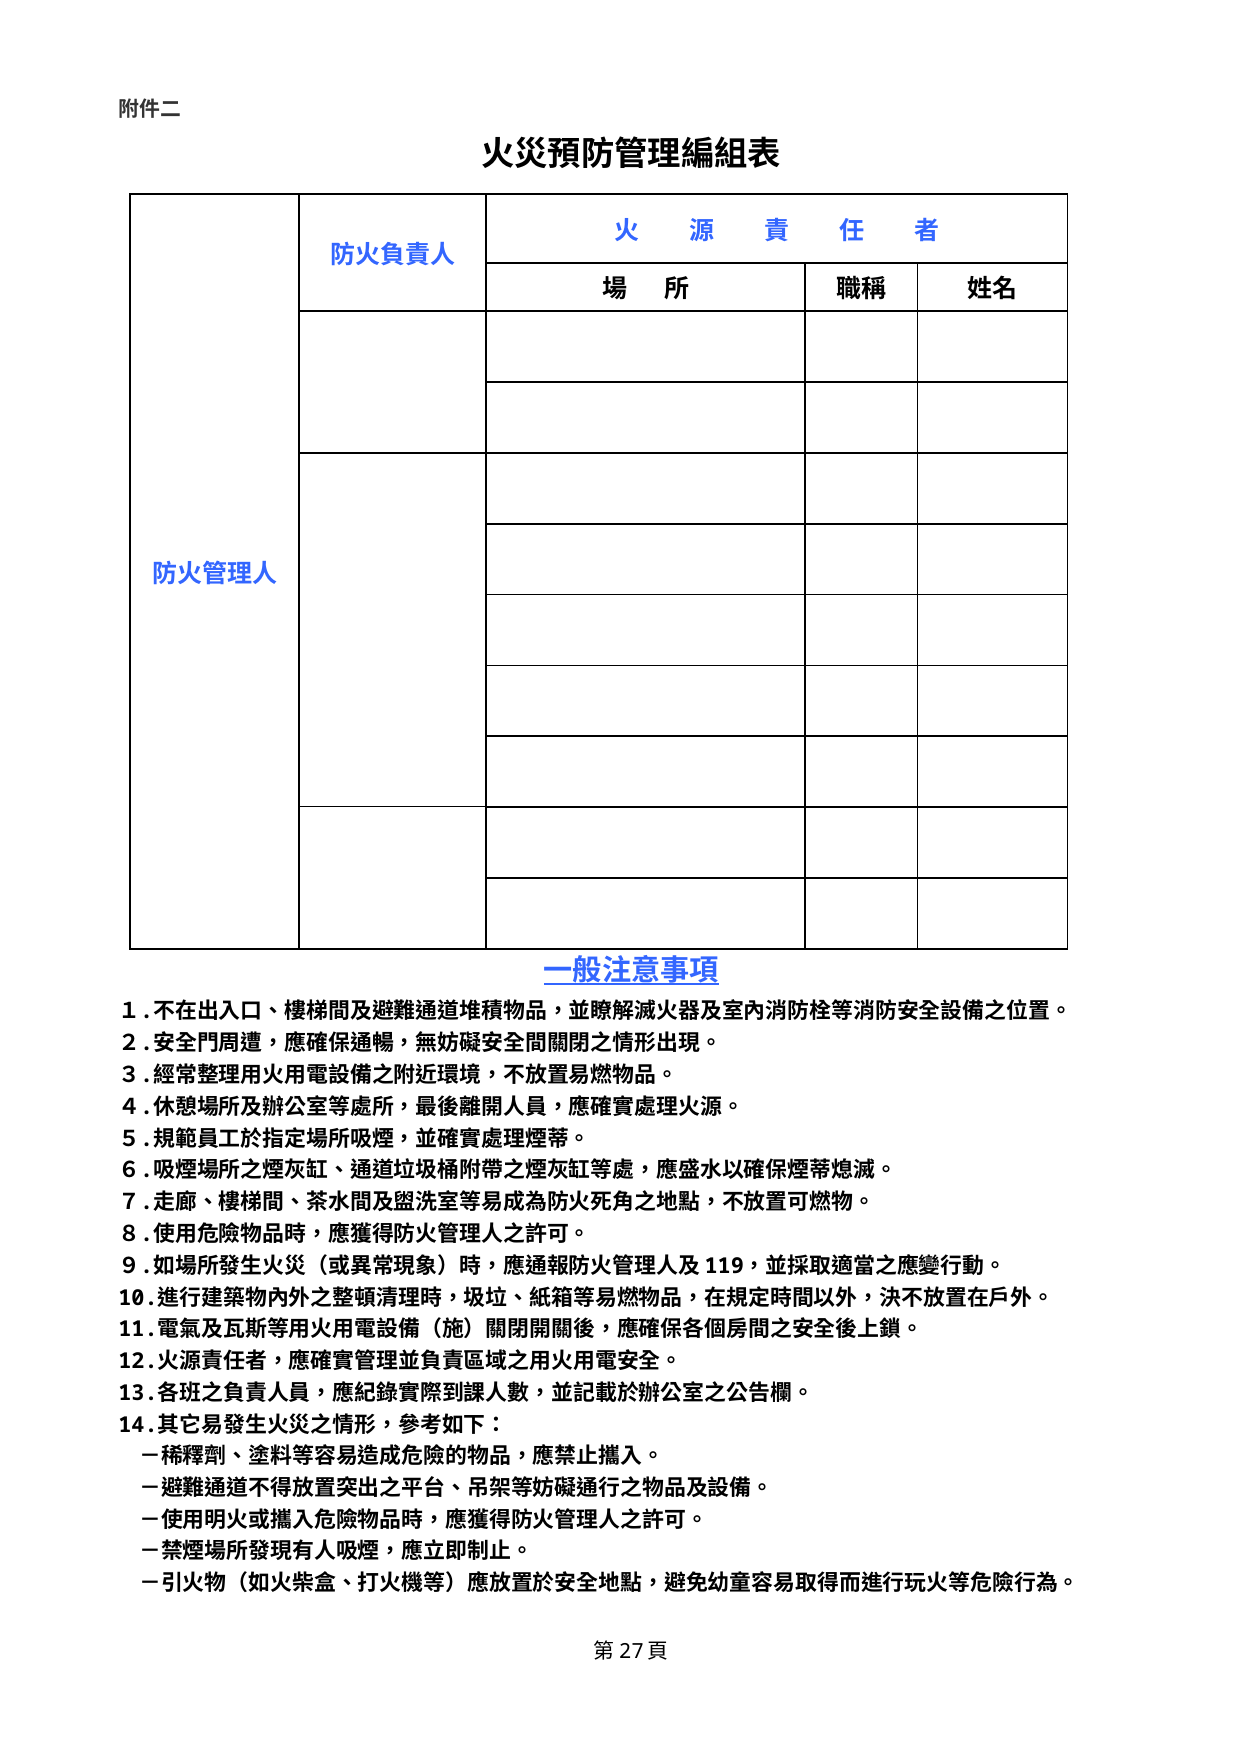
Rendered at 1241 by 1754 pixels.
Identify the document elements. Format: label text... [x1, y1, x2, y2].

text ７.走廊、樓梯間、茶水間及盥洗室等易成為防火死角之地點，不放置可燃物。 [118, 1184, 1144, 1216]
table_cell [806, 454, 917, 523]
table_cell [487, 312, 804, 381]
table_cell 職稱 [806, 264, 917, 310]
table_header 防火管理人 [131, 195, 298, 948]
table_cell [806, 525, 917, 594]
table_cell [300, 807, 485, 948]
text 14.其它易發生火災之情形，參考如下： [118, 1407, 1144, 1438]
table_cell [487, 383, 804, 452]
table_cell 姓名 [918, 264, 1067, 310]
table_cell [487, 879, 804, 948]
table_header 防火負責人 [300, 195, 485, 310]
table_cell [806, 595, 917, 664]
table_cell [806, 666, 917, 735]
table_cell [806, 383, 917, 452]
text 附件二 [118, 96, 1144, 121]
table_cell [806, 312, 917, 381]
table_cell [487, 454, 804, 523]
text 13.各班之負責人員，應紀錄實際到課人數，並記載於辦公室之公告欄。 [118, 1375, 1144, 1407]
table_cell [806, 808, 917, 877]
table_cell [918, 666, 1067, 735]
text －稀釋劑、塗料等容易造成危險的物品，應禁止攜入。 [139, 1438, 1144, 1470]
text ２.安全門周遭，應確保通暢，無妨礙安全間關閉之情形出現。 [118, 1025, 1144, 1057]
table_cell [918, 737, 1067, 806]
table_header 火 源 責 任 者 [487, 195, 1067, 262]
table_cell [918, 879, 1067, 948]
table_cell [918, 383, 1067, 452]
table_cell [487, 808, 804, 877]
text －禁煙場所發現有人吸煙，應立即制止。 [139, 1533, 1144, 1565]
table_cell [918, 312, 1067, 381]
table_cell [918, 525, 1067, 594]
text －使用明火或攜入危險物品時，應獲得防火管理人之許可。 [139, 1502, 1144, 1533]
table_cell [487, 737, 804, 806]
table_cell [300, 312, 485, 452]
table_cell [918, 808, 1067, 877]
text ５.規範員工於指定場所吸煙，並確實處理煙蒂。 [118, 1121, 1144, 1152]
table_cell 場 所 [487, 264, 804, 310]
text ４.休憩場所及辦公室等處所，最後離開人員，應確實處理火源。 [118, 1089, 1144, 1121]
table_cell [487, 595, 804, 664]
table_cell [487, 666, 804, 735]
text 火災預防管理編組表 [118, 129, 1144, 174]
text ６.吸煙場所之煙灰缸、通道垃圾桶附帶之煙灰缸等處，應盛水以確保煙蒂熄滅。 [118, 1152, 1144, 1184]
text 12.火源責任者，應確實管理並負責區域之用火用電安全。 [118, 1343, 1144, 1375]
table_cell [806, 879, 917, 948]
table_cell [918, 454, 1067, 523]
text ９.如場所發生火災（或異常現象）時，應通報防火管理人及119，並採取適當之應變行動。 [118, 1248, 1144, 1279]
table_cell [806, 737, 917, 806]
table_cell [487, 525, 804, 594]
text ３.經常整理用火用電設備之附近環境，不放置易燃物品。 [118, 1057, 1144, 1089]
text 一般注意事項 [118, 957, 1144, 986]
text ８.使用危險物品時，應獲得防火管理人之許可。 [118, 1216, 1144, 1248]
text 10.進行建築物內外之整頓清理時，圾垃、紙箱等易燃物品，在規定時間以外，決不放置在戶外。 [118, 1279, 1144, 1311]
table_cell [300, 454, 485, 806]
text １.不在出入口、樓梯間及避難通道堆積物品，並瞭解滅火器及室內消防栓等消防安全設備之位置。 [118, 993, 1144, 1025]
text 11.電氣及瓦斯等用火用電設備（施）關閉開關後，應確保各個房間之安全後上鎖。 [118, 1311, 1144, 1343]
table_cell [918, 595, 1067, 664]
text －避難通道不得放置突出之平台、吊架等妨礙通行之物品及設備。 [139, 1470, 1144, 1502]
text －引火物（如火柴盒、打火機等）應放置於安全地點，避免幼童容易取得而進行玩火等危險行為。 [139, 1565, 1144, 1597]
